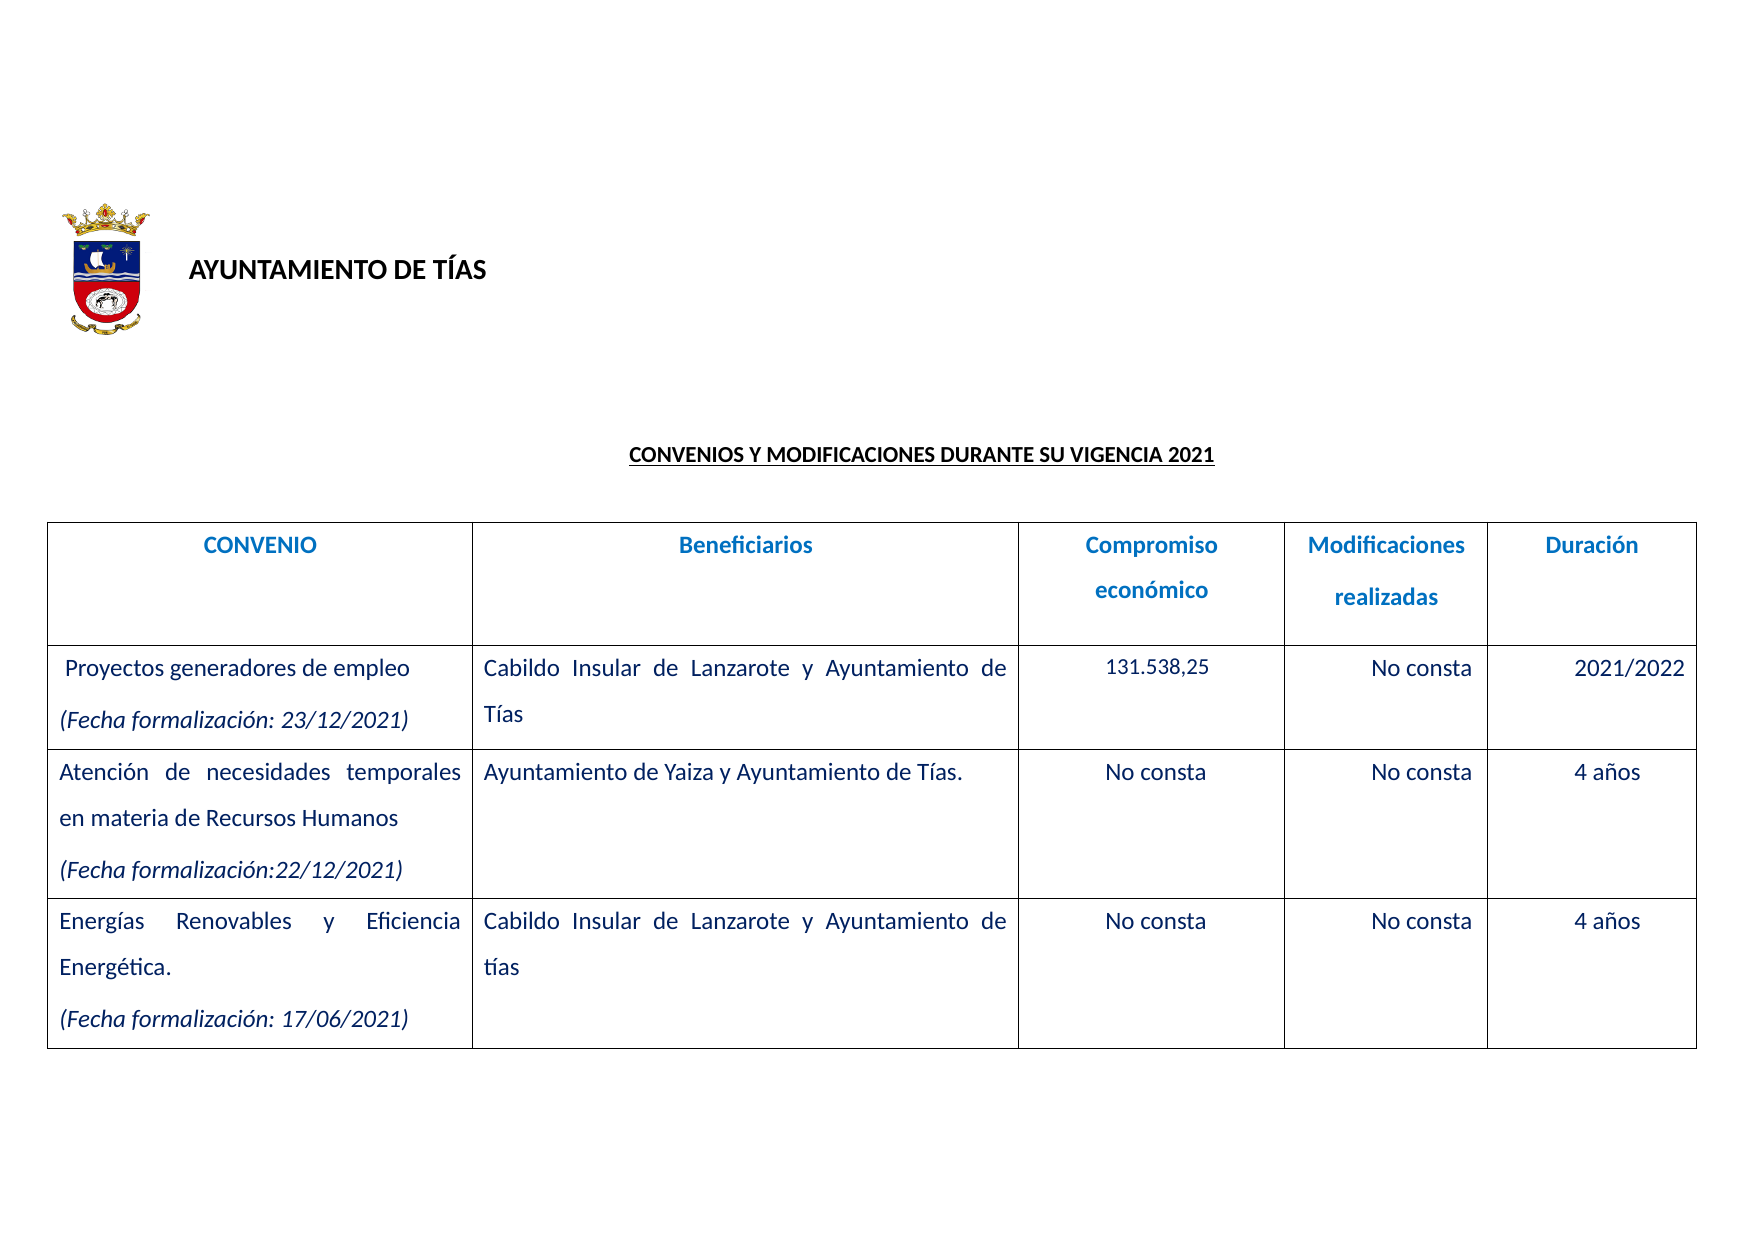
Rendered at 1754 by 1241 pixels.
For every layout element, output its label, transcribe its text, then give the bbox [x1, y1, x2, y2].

table_cell Energías Renovables y Eficiencia Energética. (Fecha formalización: 17/06/2021) [48, 899, 472, 1048]
table_header Compromiso económico [1019, 523, 1284, 645]
table_cell Cabildo Insular de Lanzarote y Ayuntamiento de Tías [473, 646, 1018, 749]
table_header Duración [1488, 523, 1696, 645]
table_cell No consta [1285, 750, 1487, 898]
table_cell Atención de necesidades temporales en materia de Recursos Humanos (Fecha formalización:22/12/2021) [48, 750, 472, 898]
table_cell 2021/2022 [1488, 646, 1696, 749]
table_cell No consta [1019, 899, 1284, 1048]
table_cell 4 años [1488, 750, 1696, 898]
table_cell 131.538,25 [1019, 646, 1284, 749]
table_header Modificaciones realizadas [1285, 523, 1487, 645]
table_cell Proyectos generadores de empleo (Fecha formalización: 23/12/2021) [48, 646, 472, 749]
table_cell No consta [1019, 750, 1284, 898]
table_cell Cabildo Insular de Lanzarote y Ayuntamiento de tías [473, 899, 1018, 1048]
table_cell 4 años [1488, 899, 1696, 1048]
table_cell No consta [1285, 646, 1487, 749]
table_cell Ayuntamiento de Yaiza y Ayuntamiento de Tías. [473, 750, 1018, 898]
table_header CONVENIO [48, 523, 472, 645]
table_cell No consta [1285, 899, 1487, 1048]
list CONVENIOS Y MODIFICACIONES DURANTE SU VIGENCIA 2021 [134, 441, 1710, 468]
table_header Beneficiarios [473, 523, 1018, 645]
